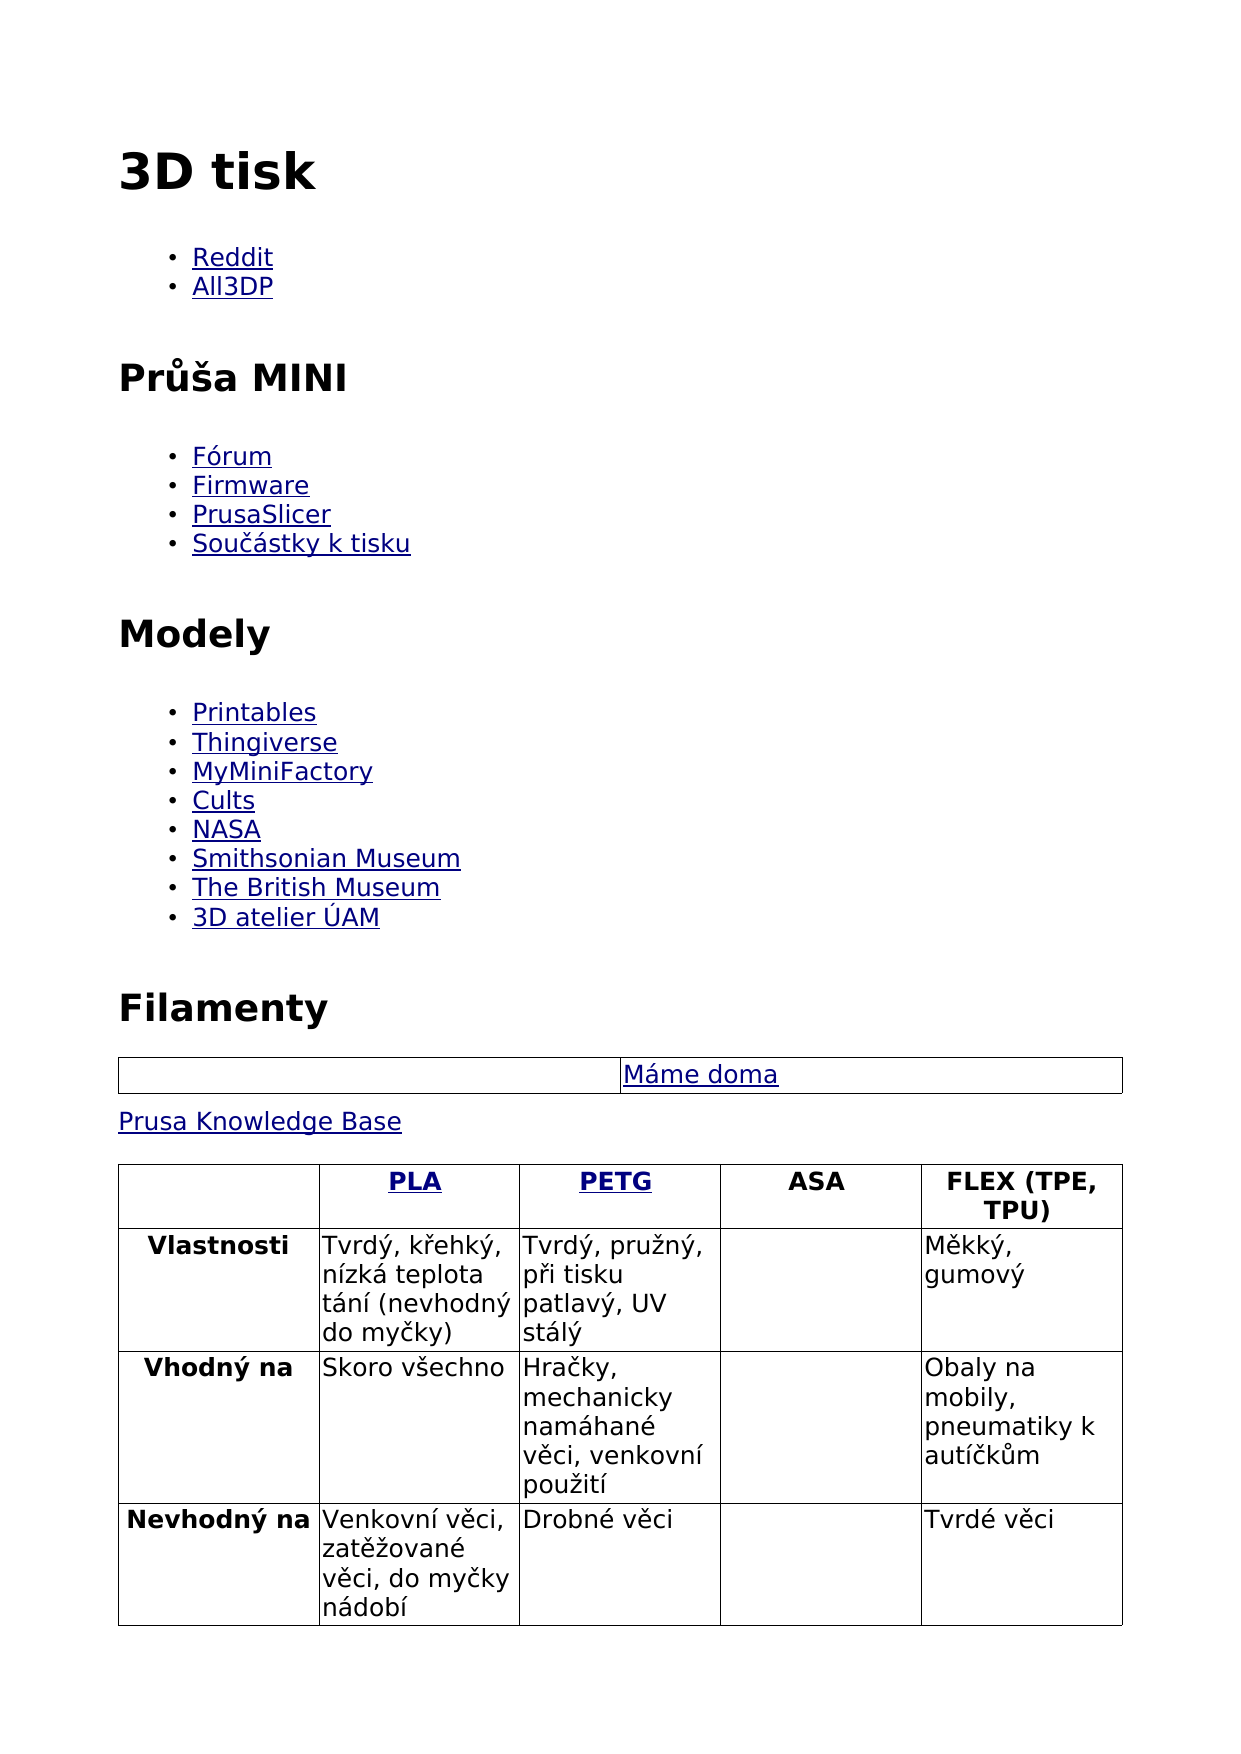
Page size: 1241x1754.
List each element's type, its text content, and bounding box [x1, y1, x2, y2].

list Reddit [177, 243, 1122, 272]
table_header FLEX (TPE, TPU) [922, 1165, 1122, 1228]
table_cell Nevhodný na [119, 1504, 319, 1625]
subtitle 3D tisk [118, 143, 1122, 201]
list PrusaSlicer [177, 500, 1122, 529]
table_header ASA [721, 1165, 921, 1228]
table_header PLA [320, 1165, 519, 1228]
table_cell Drobné věci [520, 1504, 720, 1625]
table_header [119, 1165, 319, 1228]
list MyMiniFactory [177, 757, 1122, 786]
table_header [119, 1058, 620, 1092]
table_cell [721, 1352, 921, 1502]
table_cell Tvrdé věci [922, 1504, 1122, 1625]
list Printables [177, 698, 1122, 728]
list Firmware [177, 471, 1122, 500]
list Fórum [177, 442, 1122, 471]
list Součástky k tisku [177, 529, 1122, 558]
subtitle Modely [118, 613, 1122, 657]
list The British Museum [177, 873, 1122, 903]
subtitle Průša MINI [118, 356, 1122, 400]
table_cell Venkovní věci, zatěžované věci, do myčky nádobí [320, 1504, 519, 1625]
table_header Máme doma [621, 1058, 1122, 1092]
table_cell Obaly na mobily, pneumatiky k autíčkům [922, 1352, 1122, 1502]
table_cell Tvrdý, křehký, nízká teplota tání (nevhodný do myčky) [320, 1229, 519, 1351]
table_cell Vhodný na [119, 1352, 319, 1502]
list Cults [177, 786, 1122, 815]
table_header PETG [520, 1165, 720, 1228]
list All3DP [177, 272, 1122, 302]
table_cell [721, 1504, 921, 1625]
table_cell Skoro všechno [320, 1352, 519, 1502]
table_cell Vlastnosti [119, 1229, 319, 1351]
table_cell [721, 1229, 921, 1351]
list Smithsonian Museum [177, 844, 1122, 873]
table_cell Tvrdý, pružný, při tisku patlavý, UV stálý [520, 1229, 720, 1351]
list NASA [177, 815, 1122, 844]
subtitle Filamenty [118, 986, 1122, 1030]
list Thingiverse [177, 728, 1122, 757]
table_cell Měkký, gumový [922, 1229, 1122, 1351]
text Prusa Knowledge Base [118, 1107, 1122, 1136]
table_cell Hračky, mechanicky namáhané věci, venkovní použití [520, 1352, 720, 1502]
list 3D atelier ÚAM [177, 903, 1122, 932]
